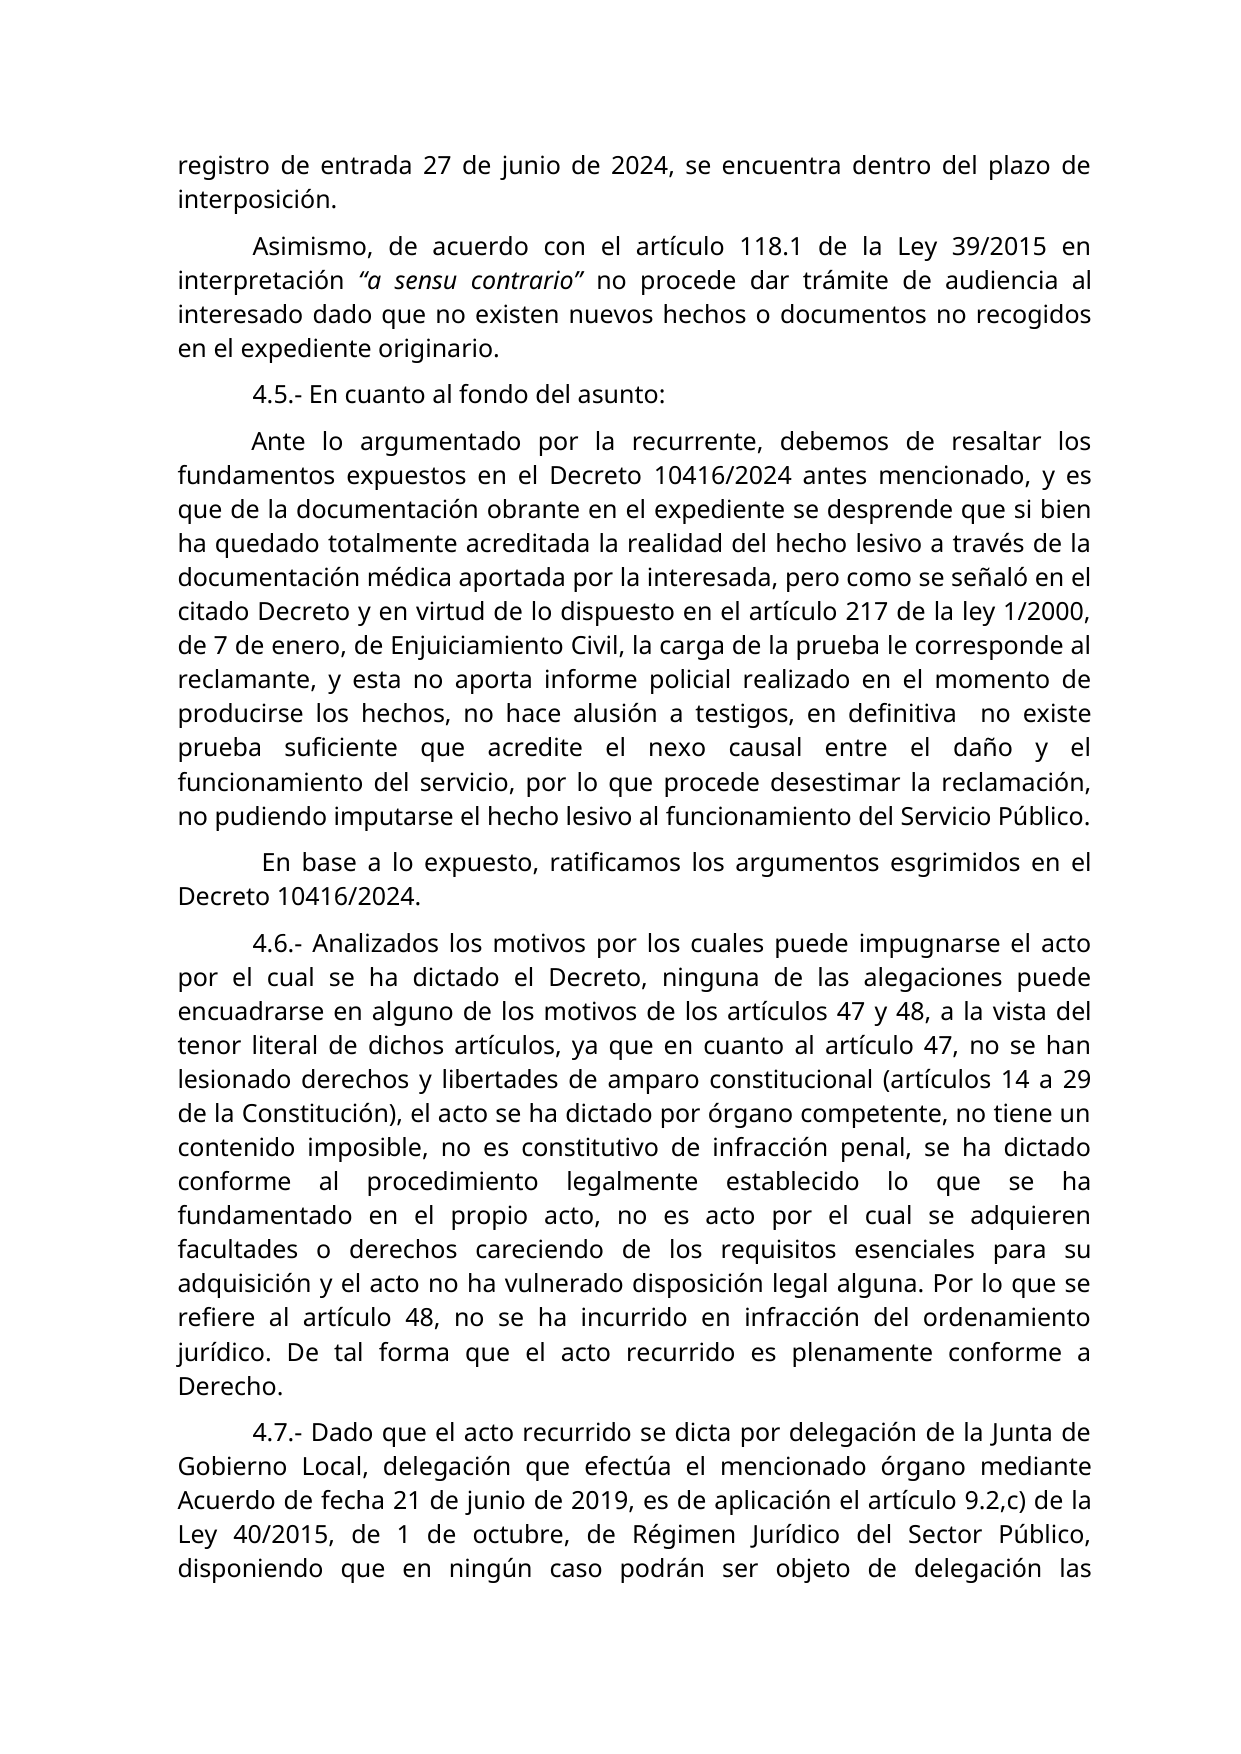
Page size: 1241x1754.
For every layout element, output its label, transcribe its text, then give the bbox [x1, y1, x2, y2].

text Ante lo argumentado por la recurrente, debemos de resaltar los fundamentos expuestos en el Decreto 10416/2024 antes mencionado, y es que de la documentación obrante en el expediente se desprende que si bien ha quedado totalmente acreditada la realidad del hecho lesivo a través de la documentación médica aportada por la interesada, pero como se señaló en el citado Decreto y en virtud de lo dispuesto en el artículo 217 de la ley 1/2000, de 7 de enero, de Enjuiciamiento Civil, la carga de la prueba le corresponde al reclamante, y esta no aporta informe policial realizado en el momento de producirse los hechos, no hace alusión a testigos, en definitiva no existe prueba suficiente que acredite el nexo causal entre el daño y el funcionamiento del servicio, por lo que procede desestimar la reclamación, no pudiendo imputarse el hecho lesivo al funcionamiento del Servicio Público. [177, 423, 1093, 832]
text registro de entrada 27 de junio de 2024, se encuentra dentro del plazo de interposición. [177, 148, 1093, 216]
text 4.5.- En cuanto al fondo del asunto: [177, 377, 1093, 411]
text En base a lo expuesto, ratificamos los argumentos esgrimidos en el Decreto 10416/2024. [177, 845, 1093, 913]
text 4.7.- Dado que el acto recurrido se dicta por delegación de la Junta de Gobierno Local, delegación que efectúa el mencionado órgano mediante Acuerdo de fecha 21 de junio de 2019, es de aplicación el artículo 9.2,c) de la Ley 40/2015, de 1 de octubre, de Régimen Jurídico del Sector Público, disponiendo que en ningún caso podrán ser objeto de delegación las [177, 1415, 1093, 1585]
text Asimismo, de acuerdo con el artículo 118.1 de la Ley 39/2015 en interpretación “a sensu contrario” no procede dar trámite de audiencia al interesado dado que no existen nuevos hechos o documentos no recogidos en el expediente originario. [177, 228, 1093, 364]
text 4.6.- Analizados los motivos por los cuales puede impugnarse el acto por el cual se ha dictado el Decreto, ninguna de las alegaciones puede encuadrarse en alguno de los motivos de los artículos 47 y 48, a la vista del tenor literal de dichos artículos, ya que en cuanto al artículo 47, no se han lesionado derechos y libertades de amparo constitucional (artículos 14 a 29 de la Constitución), el acto se ha dictado por órgano competente, no tiene un contenido imposible, no es constitutivo de infracción penal, se ha dictado conforme al procedimiento legalmente establecido lo que se ha fundamentado en el propio acto, no es acto por el cual se adquieren facultades o derechos careciendo de los requisitos esenciales para su adquisición y el acto no ha vulnerado disposición legal alguna. Por lo que se refiere al artículo 48, no se ha incurrido en infracción del ordenamiento jurídico. De tal forma que el acto recurrido es plenamente conforme a Derecho. [177, 925, 1093, 1402]
